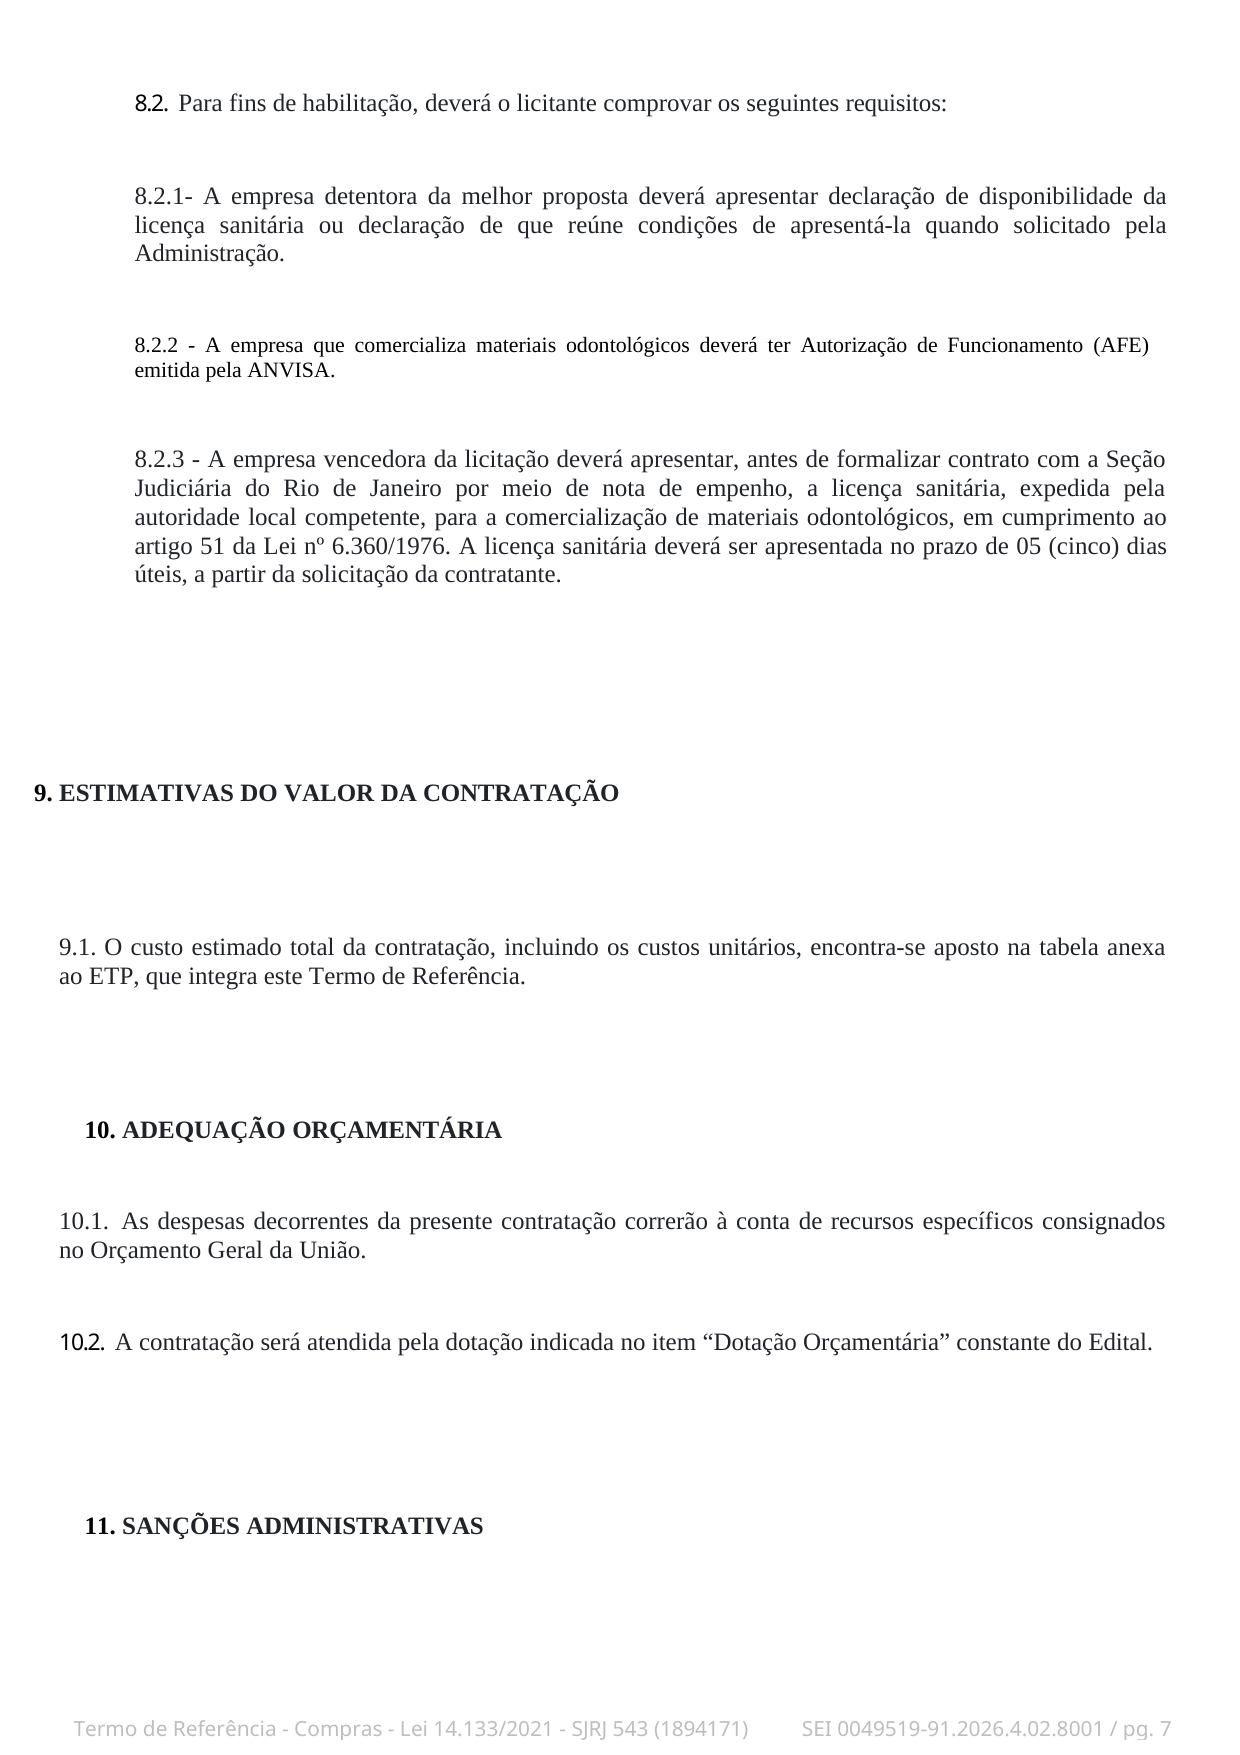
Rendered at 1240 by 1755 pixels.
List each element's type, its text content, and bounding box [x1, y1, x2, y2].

list Para fins de habilitação, deverá o licitante comprovar os seguintes requisitos: [134, 87, 1181, 118]
list ESTIMATIVAS DO VALOR DA CONTRATAÇÃO [34, 778, 1181, 807]
list ADEQUAÇÃO ORÇAMENTÁRIA [84, 1115, 1181, 1143]
text 8.2.2 - A empresa que comercializa materiais odontológicos deverá ter Autorização de Funcionamento (AFE) emitida pela ANVISA. [134, 332, 1151, 383]
list As despesas decorrentes da presente contratação correrão à conta de recursos específicos consignados no Orçamento Geral da União. [59, 1206, 1166, 1263]
list A contratação será atendida pela dotação indicada no item “Dotação Orçamentária” constante do Edital. [59, 1326, 1165, 1357]
list O custo estimado total da contratação, incluindo os custos unitários, encontra-se aposto na tabela anexa ao ETP, que integra este Termo de Referência. [59, 932, 1167, 990]
list SANÇÕES ADMINISTRATIVAS [84, 1511, 1181, 1540]
text 8.2.3 - A empresa vencedora da licitação deverá apresentar, antes de formalizar contrato com a Seção Judiciária do Rio de Janeiro por meio de nota de empenho, a licença sanitária, expedida pela autoridade local competente, para a comercialização de materiais odontológicos, em cumprimento ao artigo 51 da Lei nº 6.360/1976. A licença sanitária deverá ser apresentada no prazo de 05 (cinco) dias úteis, a partir da solicitação da contratante. [134, 444, 1167, 588]
text 8.2.1- A empresa detentora da melhor proposta deverá apresentar declaração de disponibilidade da licença sanitária ou declaração de que reúne condições de apresentá-la quando solicitado pela Administração. [134, 181, 1168, 267]
